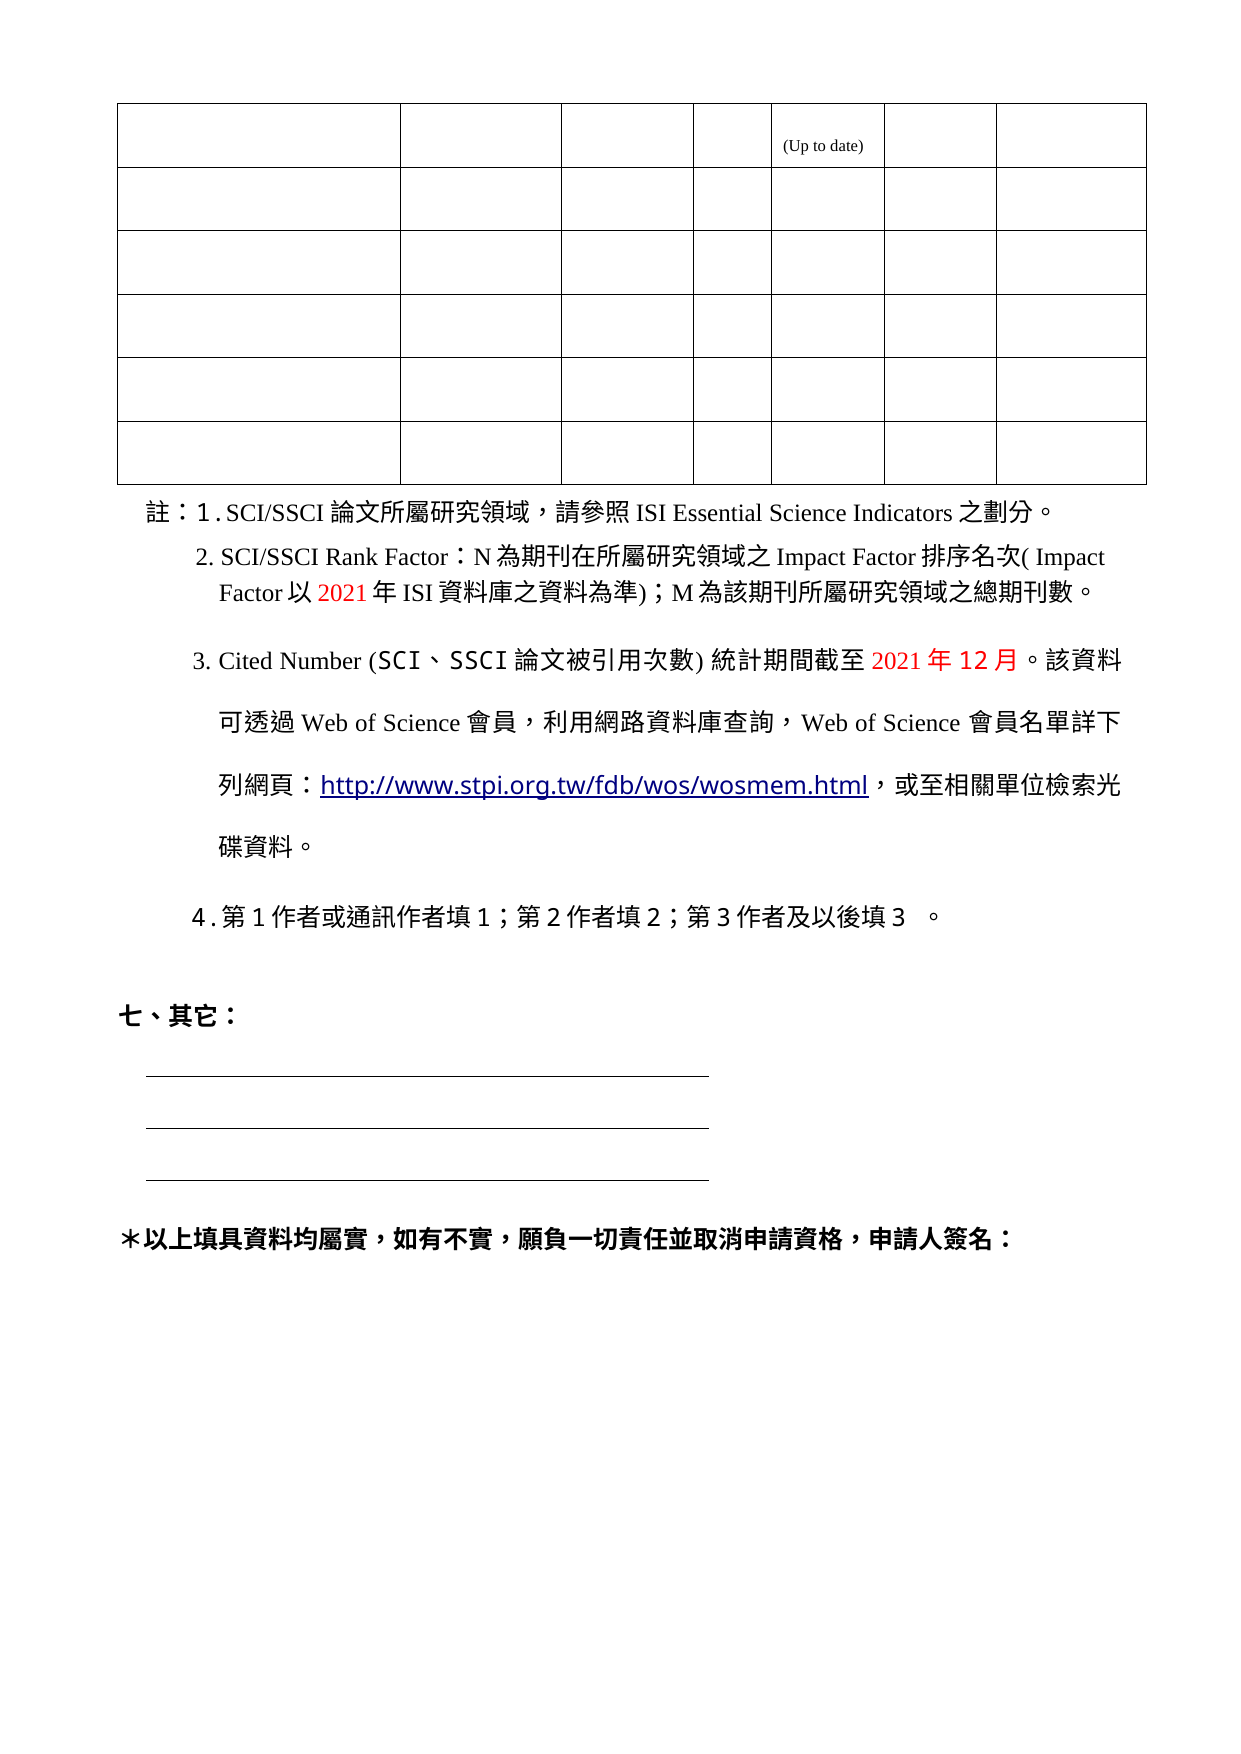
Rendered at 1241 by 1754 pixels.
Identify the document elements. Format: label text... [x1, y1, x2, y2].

text 3. Cited Number (SCI、SSCI論文被引用次數) 統計期間截至2021年12月。該資料可透過Web of Science會員，利用網路資料庫查詢，Web of Science 會員名單詳下列網頁：http://www.stpi.org.tw/fdb/wos/wosmem.html，或至相關單位檢索光碟資料。 [192, 617, 1122, 867]
table_cell [885, 422, 996, 484]
text ＊以上填具資料均屬實，如有不實，願負一切責任並取消申請資格，申請人簽名： [118, 1222, 1122, 1255]
table_cell [401, 358, 561, 421]
table_cell [885, 358, 996, 421]
table_cell [694, 358, 771, 421]
table_cell (Up to date) [772, 104, 884, 167]
table_cell [401, 168, 561, 230]
table_cell [885, 168, 996, 230]
table_cell [562, 231, 693, 294]
table_cell [772, 358, 884, 421]
table_cell [562, 422, 693, 484]
table_cell [997, 422, 1146, 484]
table_cell [997, 358, 1146, 421]
table_cell [997, 231, 1146, 294]
text 4.第1作者或通訊作者填1；第2作者填2；第3作者及以後填3 。 [118, 874, 1122, 937]
table_cell [118, 358, 400, 421]
table_cell [401, 231, 561, 294]
table_cell [772, 422, 884, 484]
table_cell [997, 295, 1146, 357]
table_cell [997, 168, 1146, 230]
table_header [118, 104, 400, 167]
table_cell [694, 231, 771, 294]
table_cell [562, 168, 693, 230]
table_header [694, 104, 771, 167]
table_header [401, 104, 561, 167]
table_cell [772, 295, 884, 357]
text 七、其它： [118, 999, 1122, 1032]
table_cell [562, 358, 693, 421]
table_cell [885, 231, 996, 294]
table_cell [694, 168, 771, 230]
table_cell [885, 295, 996, 357]
table_cell [118, 295, 400, 357]
table_header [997, 104, 1146, 167]
table_cell [401, 422, 561, 484]
table_cell [401, 295, 561, 357]
table_cell [772, 231, 884, 294]
table_cell [694, 295, 771, 357]
text 註：1.SCI/SSCI 論文所屬研究領域，請參照ISI Essential Science Indicators之劃分。 [118, 493, 1122, 529]
text 2. SCI/SSCI Rank Factor：N為期刊在所屬研究領域之Impact Factor排序名次( Impact Factor以2021年ISI資料庫之資料為準)；M為該期刊所屬研究領域之總期刊數。 [195, 537, 1122, 609]
table_cell [118, 422, 400, 484]
table_cell [772, 168, 884, 230]
table_cell [562, 295, 693, 357]
table_cell [885, 104, 996, 167]
table_header [562, 104, 693, 167]
table_cell [118, 231, 400, 294]
table_cell [694, 422, 771, 484]
table_cell [118, 168, 400, 230]
